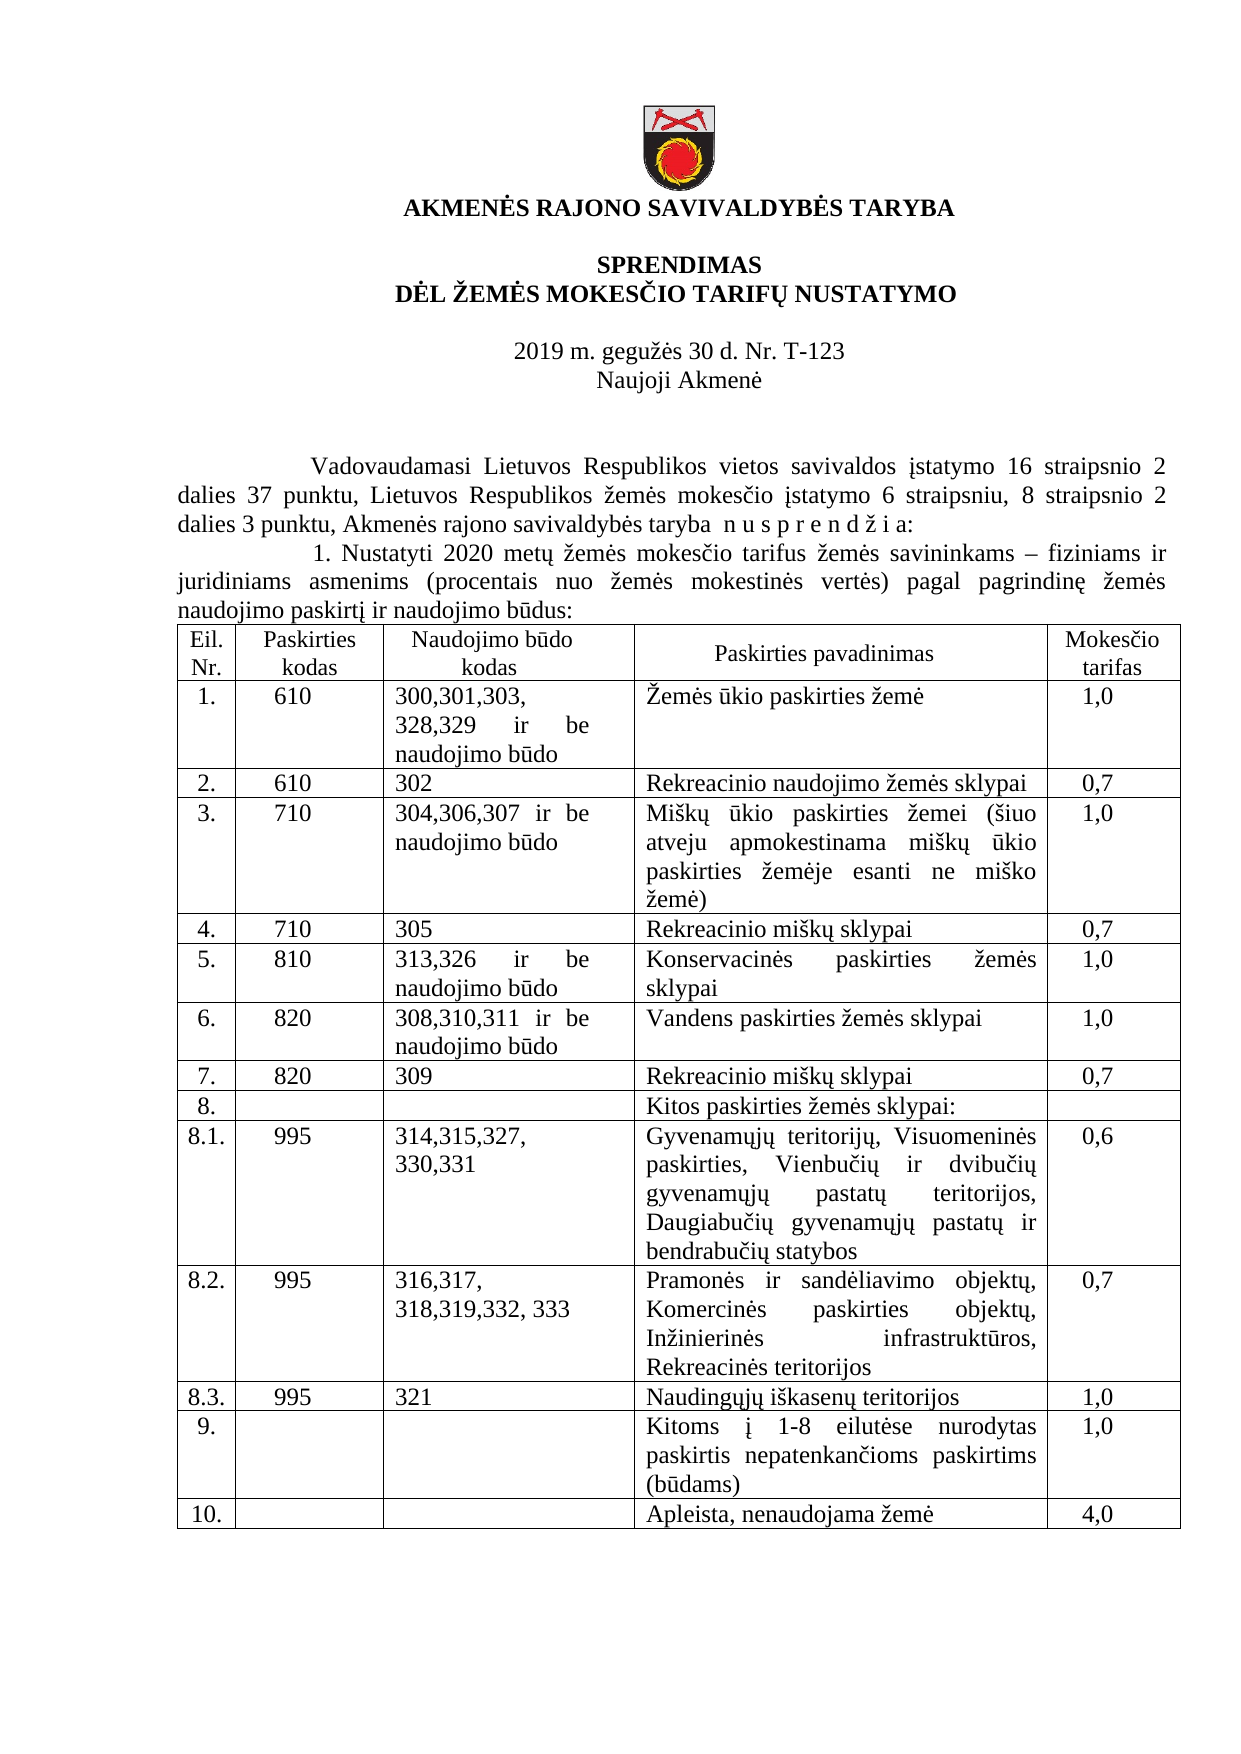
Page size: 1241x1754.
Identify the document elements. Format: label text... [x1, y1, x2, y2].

table_cell 610 [236, 681, 383, 767]
text Naujoji Akmenė [177, 365, 1181, 394]
table_header Eil. Nr. [178, 625, 235, 680]
table_cell [384, 1091, 634, 1120]
table_cell Vandens paskirties žemės sklypai [635, 1003, 1047, 1060]
table_header Paskirties kodas [236, 625, 383, 680]
table_cell 995 [236, 1266, 383, 1381]
table_cell Gyvenamųjų teritorijų, Visuomeninės paskirties, Vienbučių ir dvibučių gyvenamųjų pastatų teritorijos, Daugiabučių gyvenamųjų pastatų ir bendrabučių statybos [635, 1121, 1047, 1264]
table_cell Rekreacinio miškų sklypai [635, 1061, 1047, 1090]
table_cell [384, 1411, 634, 1498]
table_cell 313,326 ir be naudojimo būdo [384, 944, 634, 1002]
table_cell [236, 1411, 383, 1498]
table_cell 316,317, 318,319,332, 333 [384, 1266, 634, 1381]
table_cell Žemės ūkio paskirties žemė [635, 681, 1047, 767]
text 1. Nustatyti 2020 metų žemės mokesčio tarifus žemės savininkams – fiziniams ir juridiniams asmenims (procentais nuo žemės mokestinės vertės) pagal pagrindinę žemės naudojimo paskirtį ir naudojimo būdus: [177, 538, 1166, 624]
table_cell 0,6 [1048, 1121, 1180, 1264]
table_cell 710 [236, 798, 383, 913]
table_header Paskirties pavadinimas [635, 625, 1047, 680]
table_cell Kitos paskirties žemės sklypai: [635, 1091, 1047, 1120]
table_cell Apleista, nenaudojama žemė [635, 1499, 1047, 1527]
table_cell 995 [236, 1121, 383, 1264]
table_cell [1048, 1091, 1180, 1120]
table_cell Kitoms į 1-8 eilutėse nurodytas paskirtis nepatenkančioms paskirtims (būdams) [635, 1411, 1047, 1498]
table_cell 1,0 [1048, 1411, 1180, 1498]
table_cell [236, 1091, 383, 1120]
table_cell 1,0 [1048, 681, 1180, 767]
table_cell 321 [384, 1382, 634, 1410]
text AKMENĖS RAJONO SAVIVALDYBĖS TARYBA [177, 193, 1181, 221]
table_cell 710 [236, 914, 383, 943]
text SPRENDIMAS [177, 250, 1181, 279]
table_cell 3. [178, 798, 235, 913]
table_cell Pramonės ir sandėliavimo objektų, Komercinės paskirties objektų, Inžinierinės infrastruktūros, Rekreacinės teritorijos [635, 1266, 1047, 1381]
table_cell 309 [384, 1061, 634, 1090]
table_cell 995 [236, 1382, 383, 1410]
table_cell 8.1. [178, 1121, 235, 1264]
table_cell 1. [178, 681, 235, 767]
table_cell Naudingųjų iškasenų teritorijos [635, 1382, 1047, 1410]
table_cell 10. [178, 1499, 235, 1527]
text Vadovaudamasi Lietuvos Respublikos vietos savivaldos įstatymo 16 straipsnio 2 dalies 37 punktu, Lietuvos Respublikos žemės mokesčio įstatymo 6 straipsniu, 8 straipsnio 2 dalies 3 punktu, Akmenės rajono savivaldybės taryba n u s p r e n d ž i a: [177, 451, 1166, 538]
table_cell [236, 1499, 383, 1527]
table_cell Rekreacinio miškų sklypai [635, 914, 1047, 943]
table_cell 0,7 [1048, 914, 1180, 943]
table_cell 0,7 [1048, 769, 1180, 797]
table_cell 6. [178, 1003, 235, 1060]
table_cell [384, 1499, 634, 1527]
table_cell Rekreacinio naudojimo žemės sklypai [635, 769, 1047, 797]
table_cell 820 [236, 1003, 383, 1060]
table_cell 7. [178, 1061, 235, 1090]
table_cell 820 [236, 1061, 383, 1090]
table_cell 308,310,311 ir be naudojimo būdo [384, 1003, 634, 1060]
table_cell 810 [236, 944, 383, 1002]
table_cell 9. [178, 1411, 235, 1498]
table_cell 5. [178, 944, 235, 1002]
table_cell 1,0 [1048, 1382, 1180, 1410]
table_cell 314,315,327, 330,331 [384, 1121, 634, 1264]
table_cell 1,0 [1048, 798, 1180, 913]
table_cell 610 [236, 769, 383, 797]
table_cell 0,7 [1048, 1266, 1180, 1381]
table_cell 8. [178, 1091, 235, 1120]
table_cell 2. [178, 769, 235, 797]
table_cell 0,7 [1048, 1061, 1180, 1090]
text 2019 m. gegužės 30 d. Nr. T-123 [177, 336, 1181, 365]
table_cell 4. [178, 914, 235, 943]
table_cell 302 [384, 769, 634, 797]
table_header Naudojimo būdo kodas [384, 625, 634, 680]
table_header Mokesčio tarifas [1048, 625, 1180, 680]
table_cell 8.3. [178, 1382, 235, 1410]
table_cell Konservacinės paskirties žemės sklypai [635, 944, 1047, 1002]
table_cell 4,0 [1048, 1499, 1180, 1527]
text DĖL ŽEMĖS MOKESČIO TARIFŲ NUSTATYMO [177, 279, 1181, 308]
table_cell 304,306,307 ir be naudojimo būdo [384, 798, 634, 913]
table_cell Miškų ūkio paskirties žemei (šiuo atveju apmokestinama miškų ūkio paskirties žemėje esanti ne miško žemė) [635, 798, 1047, 913]
table_cell 1,0 [1048, 1003, 1180, 1060]
table_cell 1,0 [1048, 944, 1180, 1002]
table_cell 8.2. [178, 1266, 235, 1381]
table_cell 305 [384, 914, 634, 943]
table_cell 300,301,303, 328,329 ir be naudojimo būdo [384, 681, 634, 767]
